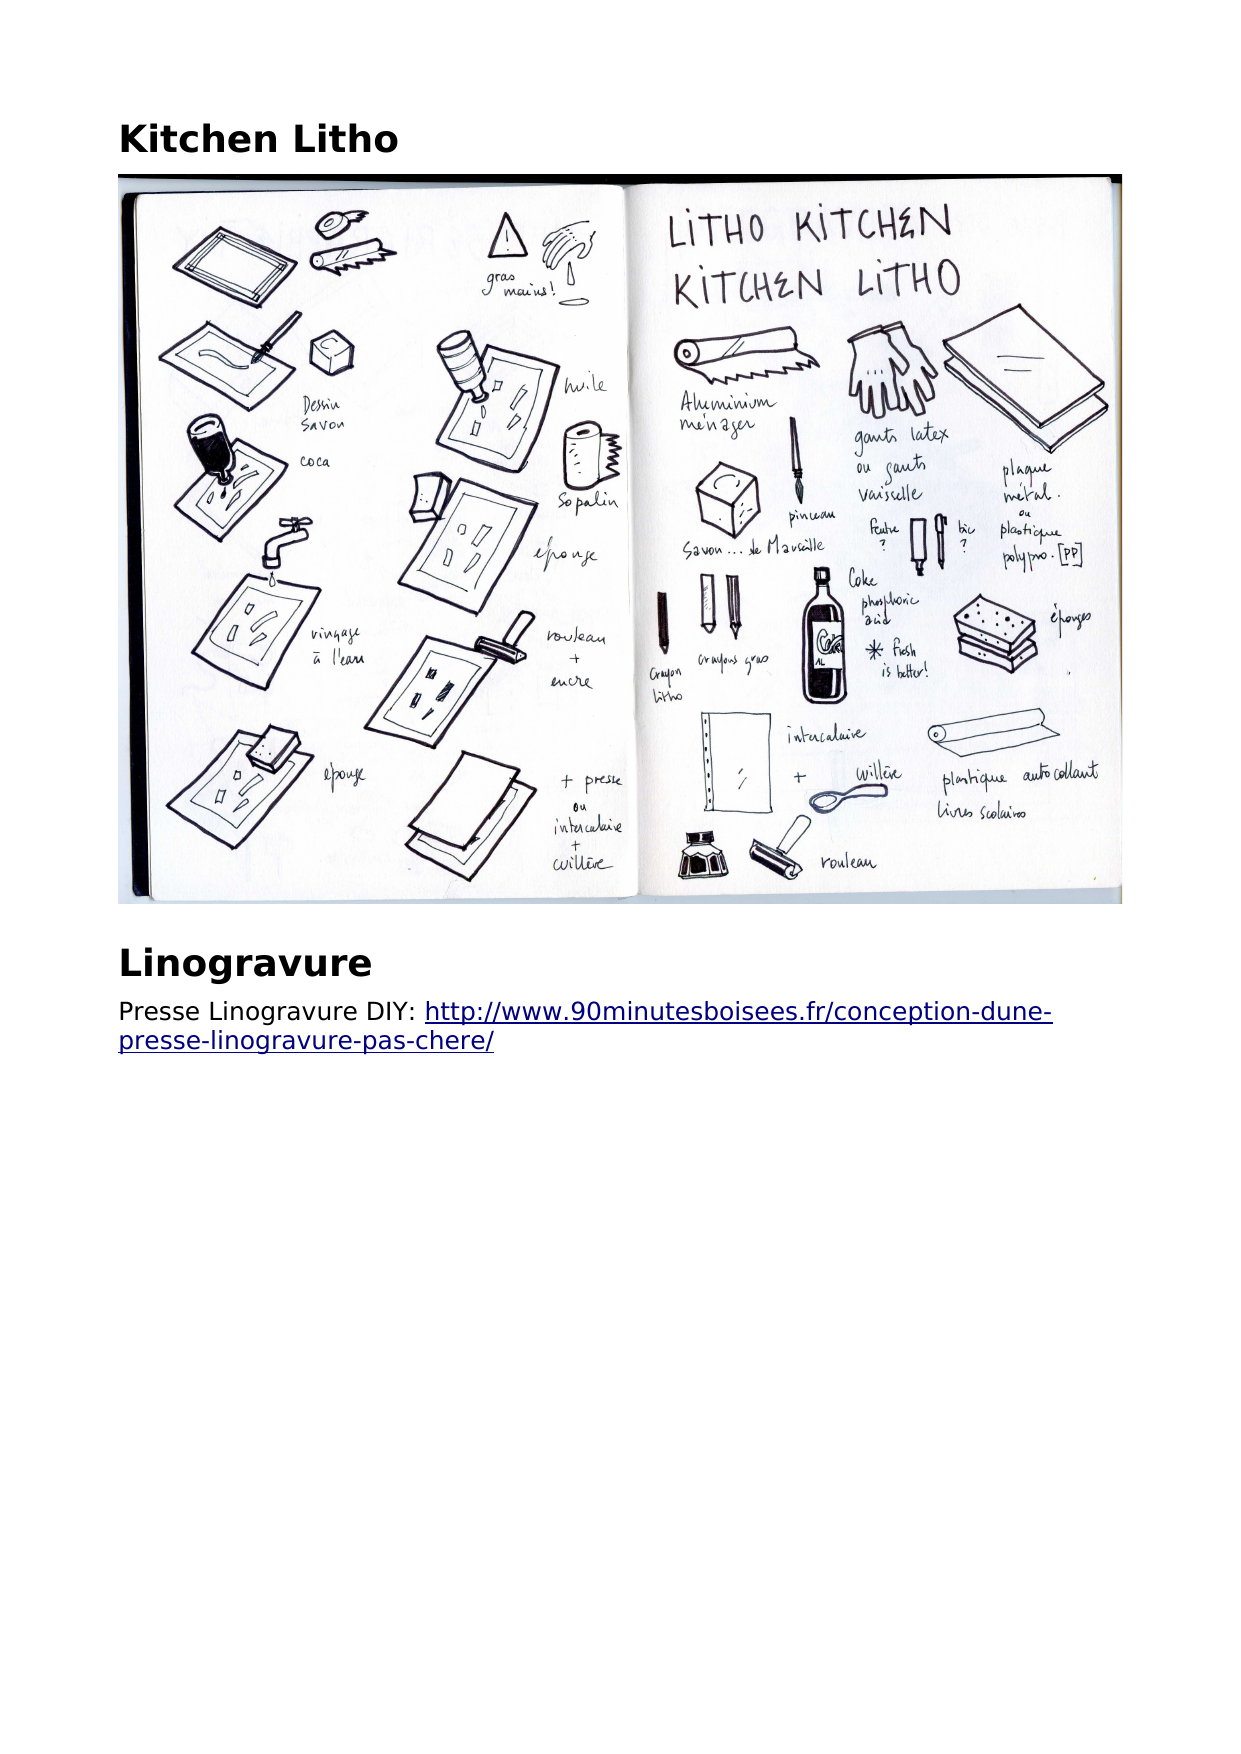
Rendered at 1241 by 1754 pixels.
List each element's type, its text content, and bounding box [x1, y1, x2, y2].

subtitle Linogravure [118, 941, 1122, 985]
text Presse Linogravure DIY: http://www.90minutesboisees.fr/conception-dune-presse-linogravure-pas-chere/ [118, 997, 1122, 1056]
subtitle Kitchen Litho [118, 118, 1122, 162]
picture [118, 174, 1123, 904]
